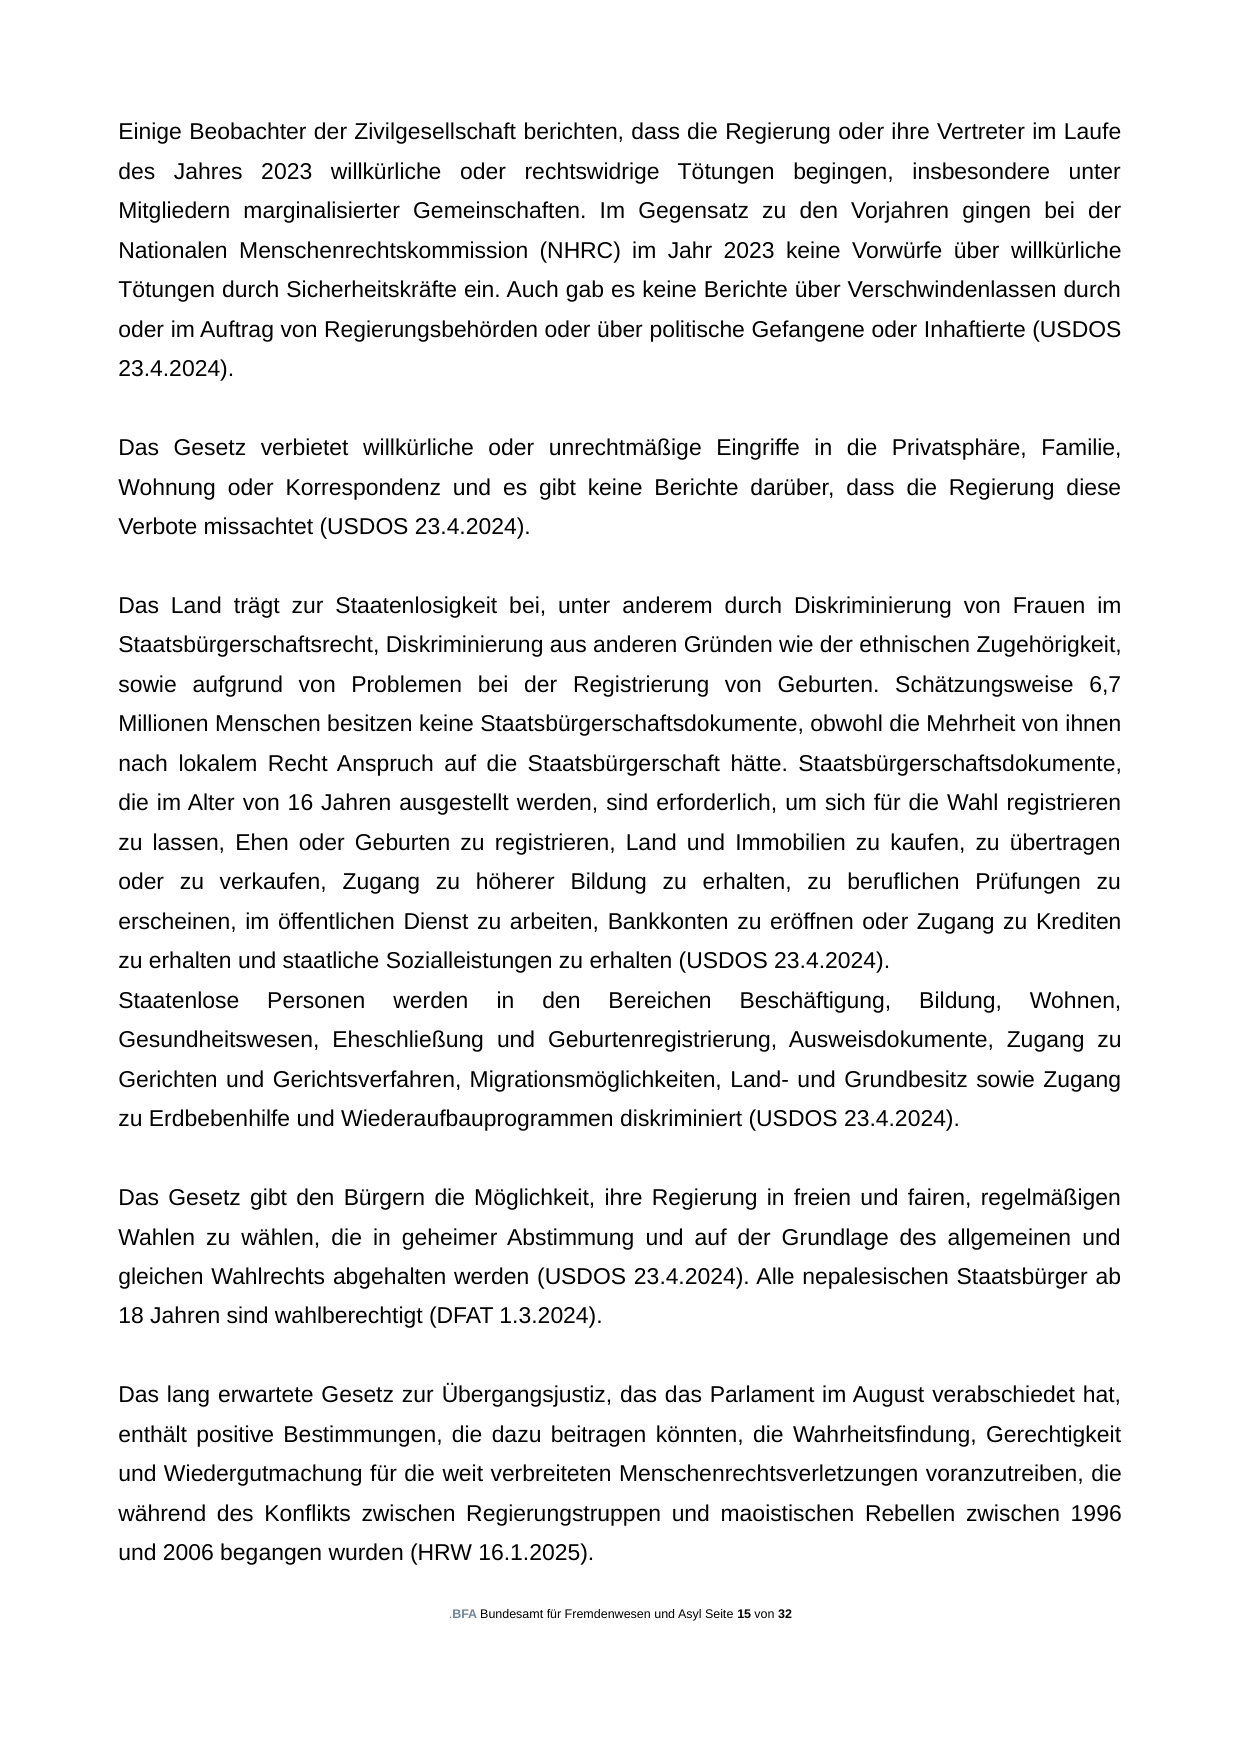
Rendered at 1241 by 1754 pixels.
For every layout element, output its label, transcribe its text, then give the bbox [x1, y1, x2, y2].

text Das Gesetz gibt den Bürgern die Möglichkeit, ihre Regierung in freien und fairen, regelmäßigen Wahlen zu wählen, die in geheimer Abstimmung und auf der Grundlage des allgemeinen und gleichen Wahlrechts abgehalten werden (USDOS 23.4.2024). Alle nepalesischen Staatsbürger ab 18 Jahren sind wahlberechtigt (DFAT 1.3.2024). [118, 1184, 1122, 1329]
text Das Land trägt zur Staatenlosigkeit bei, unter anderem durch Diskriminierung von Frauen im Staatsbürgerschaftsrecht, Diskriminierung aus anderen Gründen wie der ethnischen Zugehörigkeit, sowie aufgrund von Problemen bei der Registrierung von Geburten. Schätzungsweise 6,7 Millionen Menschen besitzen keine Staatsbürgerschaftsdokumente, obwohl die Mehrheit von ihnen nach lokalem Recht Anspruch auf die Staatsbürgerschaft hätte. Staatsbürgerschaftsdokumente, die im Alter von 16 Jahren ausgestellt werden, sind erforderlich, um sich für die Wahl registrieren zu lassen, Ehen oder Geburten zu registrieren, Land und Immobilien zu kaufen, zu übertragen oder zu verkaufen, Zugang zu höherer Bildung zu erhalten, zu beruflichen Prüfungen zu erscheinen, im öffentlichen Dienst zu arbeiten, Bankkonten zu eröffnen oder Zugang zu Krediten zu erhalten und staatliche Sozialleistungen zu erhalten (USDOS 23.4.2024). [118, 592, 1122, 973]
text Staatenlose Personen werden in den Bereichen Beschäftigung, Bildung, Wohnen, Gesundheitswesen, Eheschließung und Geburtenregistrierung, Ausweisdokumente, Zugang zu Gerichten und Gerichtsverfahren, Migrationsmöglichkeiten, Land- und Grundbesitz sowie Zugang zu Erdbebenhilfe und Wiederaufbauprogrammen diskriminiert (USDOS 23.4.2024). [118, 987, 1122, 1131]
text Das Gesetz verbietet willkürliche oder unrechtmäßige Eingriffe in die Privatsphäre, Familie, Wohnung oder Korrespondenz und es gibt keine Berichte darüber, dass die Regierung diese Verbote missachtet (USDOS 23.4.2024). [118, 434, 1122, 539]
text Das lang erwartete Gesetz zur Übergangsjustiz, das das Parlament im August verabschiedet hat, enthält positive Bestimmungen, die dazu beitragen könnten, die Wahrheitsfindung, Gerechtigkeit und Wiedergutmachung für die weit verbreiteten Menschenrechtsverletzungen voranzutreiben, die während des Konflikts zwischen Regierungstruppen und maoistischen Rebellen zwischen 1996 und 2006 begangen wurden (HRW 16.1.2025). [118, 1381, 1122, 1566]
text Einige Beobachter der Zivilgesellschaft berichten, dass die Regierung oder ihre Vertreter im Laufe des Jahres 2023 willkürliche oder rechtswidrige Tötungen begingen, insbesondere unter Mitgliedern marginalisierter Gemeinschaften. Im Gegensatz zu den Vorjahren gingen bei der Nationalen Menschenrechtskommission (NHRC) im Jahr 2023 keine Vorwürfe über willkürliche Tötungen durch Sicherheitskräfte ein. Auch gab es keine Berichte über Verschwindenlassen durch oder im Auftrag von Regierungsbehörden oder über politische Gefangene oder Inhaftierte (USDOS 23.4.2024). [118, 118, 1122, 381]
